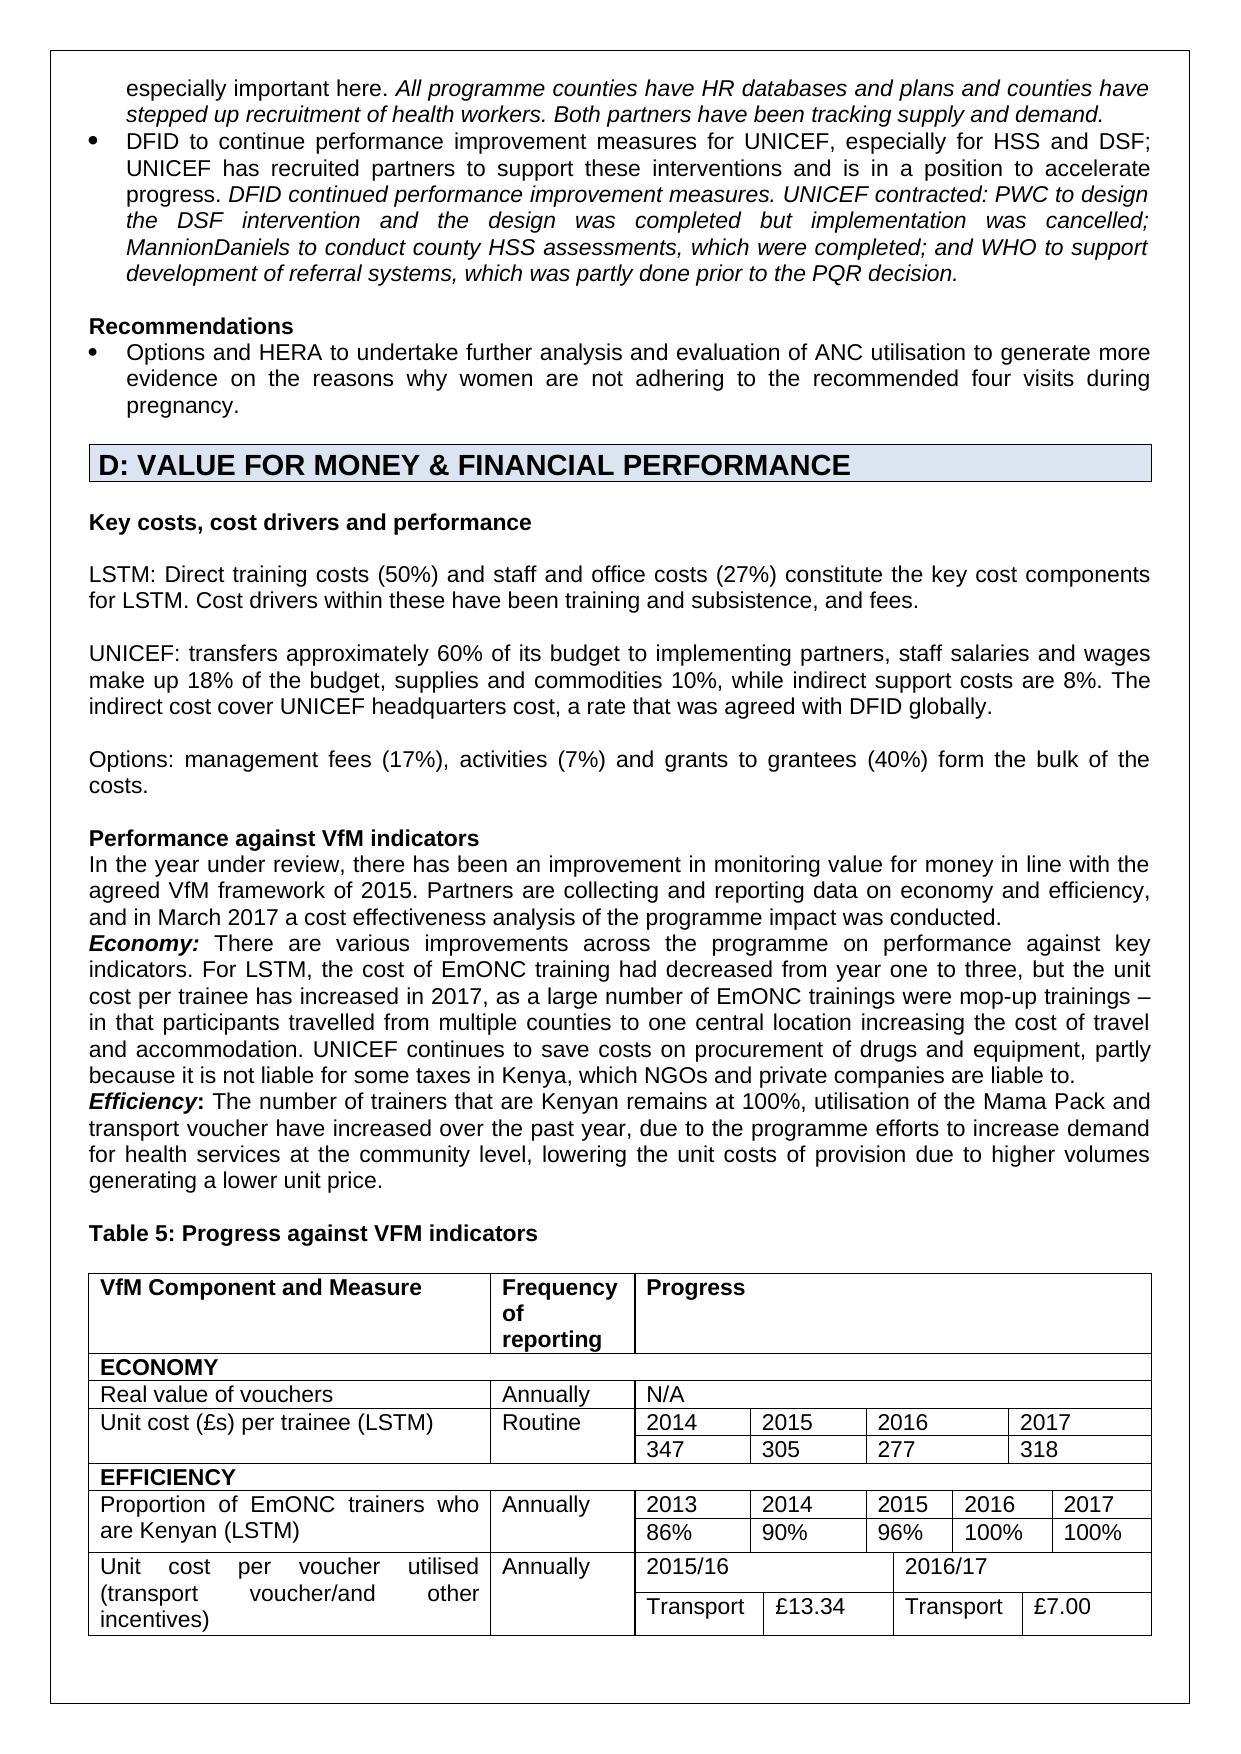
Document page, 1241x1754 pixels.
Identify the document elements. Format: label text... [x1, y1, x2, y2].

table_cell Annually [491, 1491, 634, 1552]
list DFID to continue performance improvement measures for UNICEF, especially for HSS and DSF; UNICEF has recruited partners to support these interventions and is in a position to accelerate progress. DFID continued performance improvement measures. UNICEF contracted: PWC to design the DSF intervention and the design was completed but implementation was cancelled; MannionDaniels to conduct county HSS assessments, which were completed; and WHO to support development of referral systems, which was partly done prior to the PQR decision. [89, 128, 1152, 286]
text Recommendations [89, 313, 1152, 339]
table_header VfM Component and Measure [89, 1274, 490, 1353]
table_cell 2016/17 [894, 1553, 1151, 1592]
table_cell 2016 [867, 1409, 1008, 1435]
text Table 5: Progress against VFM indicators [89, 1220, 1152, 1246]
table_cell 90% [751, 1519, 866, 1552]
table_cell 277 [867, 1436, 1008, 1462]
table_cell 96% [867, 1519, 952, 1552]
table_cell 86% [636, 1519, 750, 1552]
text Economy: There are various improvements across the programme on performance against key indicators. For LSTM, the cost of EmONC training had decreased from year one to three, but the unit cost per trainee has increased in 2017, as a large number of EmONC trainings were mop-up trainings – in that participants travelled from multiple counties to one central location increasing the cost of travel and accommodation. UNICEF continues to save costs on procurement of drugs and equipment, partly because it is not liable for some taxes in Kenya, which NGOs and private companies are liable to. [89, 930, 1152, 1088]
table_cell EFFICIENCY [89, 1464, 1151, 1490]
table_cell 100% [1053, 1519, 1151, 1552]
table_cell Unit cost per voucher utilised (transport voucher/and other incentives) [89, 1553, 490, 1635]
table_cell Annually [491, 1381, 634, 1408]
text Efficiency: The number of trainers that are Kenyan remains at 100%, utilisation of the Mama Pack and transport voucher have increased over the past year, due to the programme efforts to increase demand for health services at the community level, lowering the unit costs of provision due to higher volumes generating a lower unit price. [89, 1088, 1152, 1194]
table_cell 347 [636, 1436, 750, 1462]
text LSTM: Direct training costs (50%) and staff and office costs (27%) constitute the key cost components for LSTM. Cost drivers within these have been training and subsistence, and fees. [89, 561, 1152, 614]
table_cell Real value of vouchers [89, 1381, 490, 1408]
list Options and HERA to undertake further analysis and evaluation of ANC utilisation to generate more evidence on the reasons why women are not adhering to the recommended four visits during pregnancy. [89, 339, 1152, 418]
table_cell 2013 [636, 1491, 750, 1518]
table_cell Transport [636, 1593, 763, 1635]
table_cell 2015/16 [636, 1553, 893, 1592]
table_cell ECONOMY [89, 1354, 1151, 1380]
table_header Frequency of reporting [491, 1274, 634, 1353]
table_cell Transport [894, 1593, 1022, 1635]
table_cell 318 [1009, 1436, 1151, 1462]
table_cell Unit cost (£s) per trainee (LSTM) [89, 1409, 490, 1462]
table_cell 2016 [953, 1491, 1052, 1518]
text Performance against VfM indicators [89, 825, 1152, 851]
list especially important here. All programme counties have HR databases and plans and counties have stepped up recruitment of health workers. Both partners have been tracking supply and demand. [89, 75, 1152, 128]
table_header Progress [636, 1274, 1151, 1353]
table_cell N/A [636, 1381, 1151, 1408]
text UNICEF: transfers approximately 60% of its budget to implementing partners, staff salaries and wages make up 18% of the budget, supplies and commodities 10%, while indirect support costs are 8%. The indirect cost cover UNICEF headquarters cost, a rate that was agreed with DFID globally. [89, 640, 1152, 719]
text Key costs, cost drivers and performance [89, 508, 1152, 535]
table_cell 2014 [751, 1491, 866, 1518]
table_cell £7.00 [1023, 1593, 1151, 1635]
table_cell 2014 [636, 1409, 750, 1435]
table_cell 100% [953, 1519, 1052, 1552]
table_cell Annually [491, 1553, 634, 1635]
table_cell 2015 [751, 1409, 866, 1435]
subtitle D: VALUE FOR MONEY & FINANCIAL PERFORMANCE [90, 445, 1151, 481]
text In the year under review, there has been an improvement in monitoring value for money in line with the agreed VfM framework of 2015. Partners are collecting and reporting data on economy and efficiency, and in March 2017 a cost effectiveness analysis of the programme impact was conducted. [89, 851, 1152, 930]
table_cell 2015 [867, 1491, 952, 1518]
table_cell £13.34 [764, 1593, 893, 1635]
text Options: management fees (17%), activities (7%) and grants to grantees (40%) form the bulk of the costs. [89, 746, 1152, 798]
table_cell Proportion of EmONC trainers who are Kenyan (LSTM) [89, 1491, 490, 1552]
table_cell Routine [491, 1409, 634, 1462]
table_cell 305 [751, 1436, 866, 1462]
table_cell 2017 [1053, 1491, 1151, 1518]
table_cell 2017 [1009, 1409, 1151, 1435]
